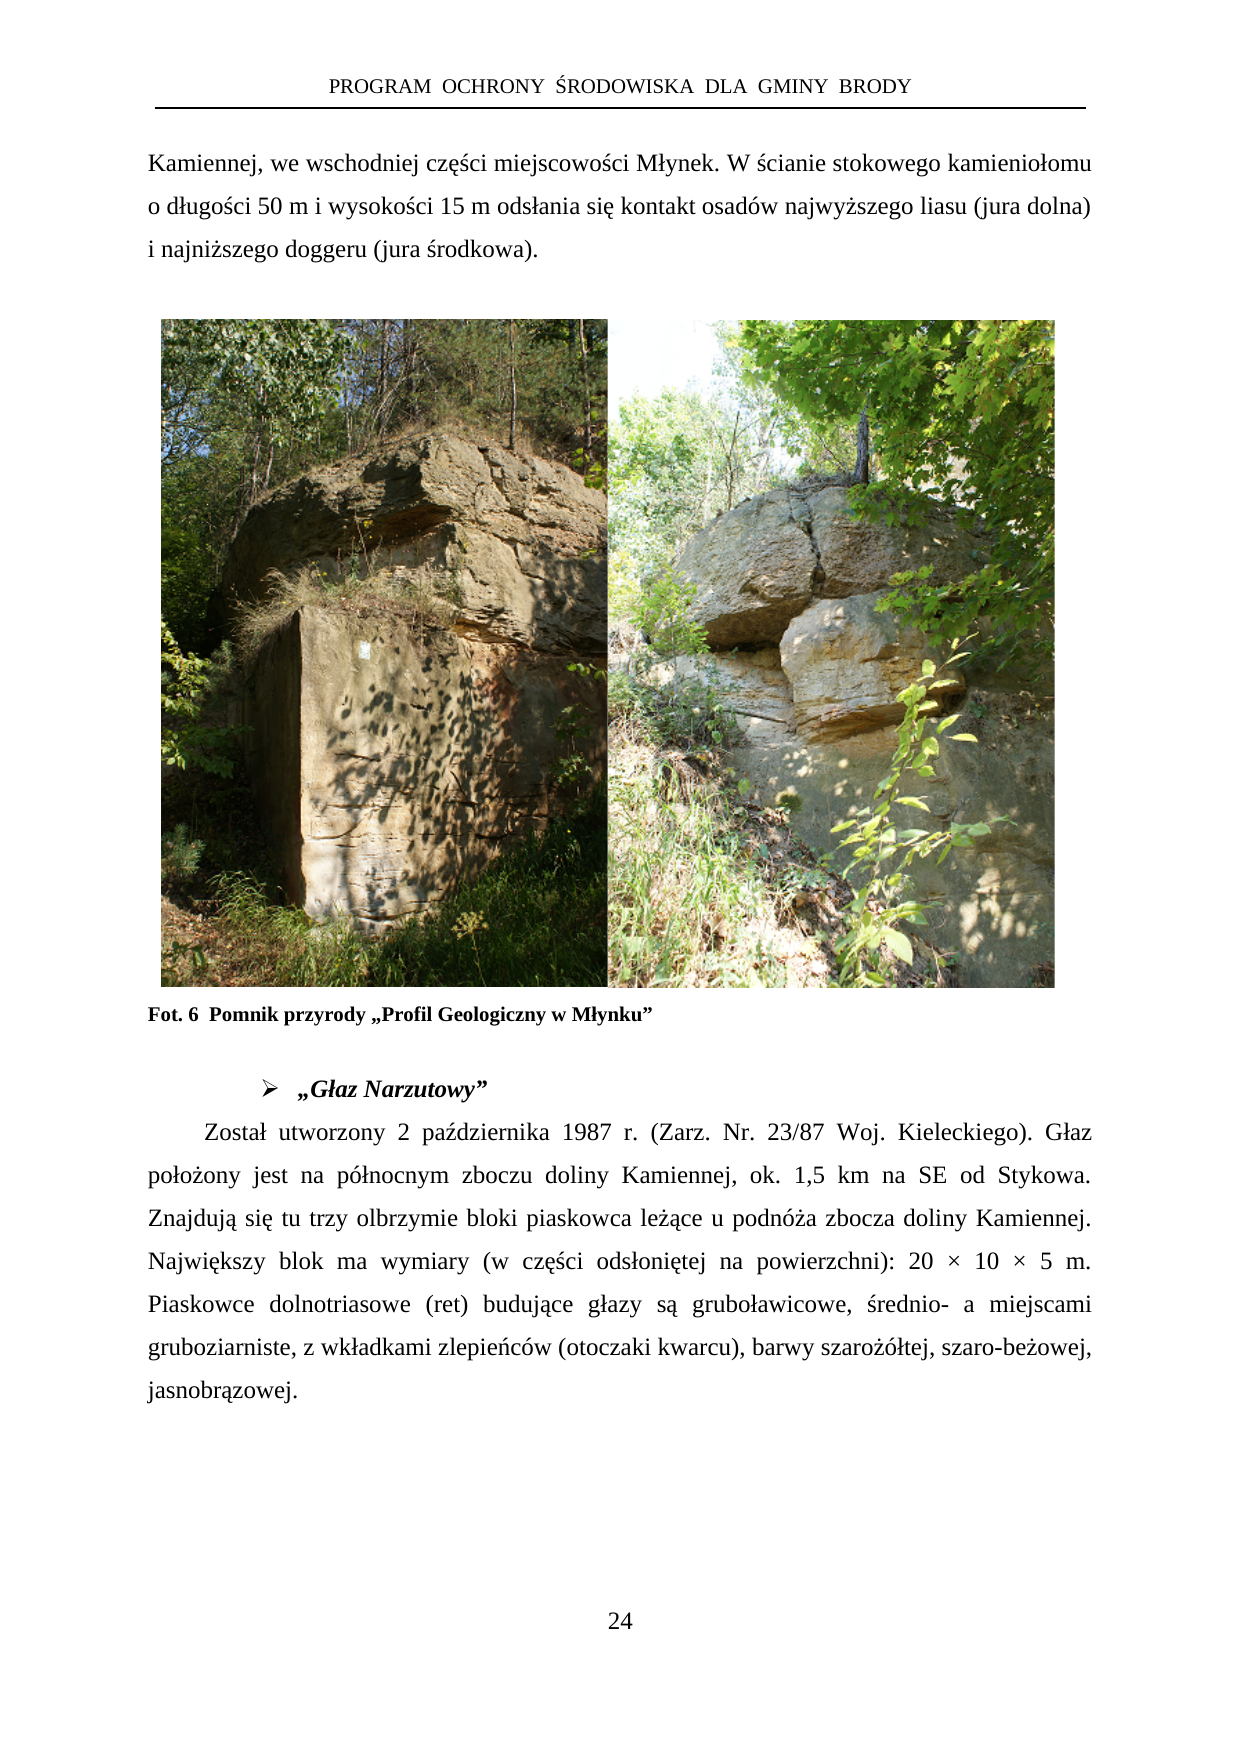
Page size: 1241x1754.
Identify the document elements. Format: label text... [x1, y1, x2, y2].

text Fot. 6 Pomnik przyrody „Profil Geologiczny w Młynku” [148, 1002, 1093, 1026]
list „Głaz Narzutowy” [260, 1074, 1093, 1102]
text Kamiennej, we wschodniej części miejscowości Młynek. W ścianie stokowego kamieniołomu o długości 50 m i wysokości 15 m odsłania się kontakt osadów najwyższego liasu (jura dolna) i najniższego doggeru (jura środkowa). [148, 148, 1093, 263]
text Został utworzony 2 października 1987 r. (Zarz. Nr. 23/87 Woj. Kieleckiego). Głaz położony jest na północnym zboczu doliny Kamiennej, ok. 1,5 km na SE od Stykowa. Znajdują się tu trzy olbrzymie bloki piaskowca leżące u podnóża zbocza doliny Kamiennej. Największy blok ma wymiary (w części odsłoniętej na powierzchni): 20 × 10 × 5 m. Piaskowce dolnotriasowe (ret) budujące głazy są gruboławicowe, średnio- a miejscami gruboziarniste, z wkładkami zlepieńców (otoczaki kwarcu), barwy szarożółtej, szaro-beżowej, jasnobrązowej. [148, 1117, 1093, 1404]
